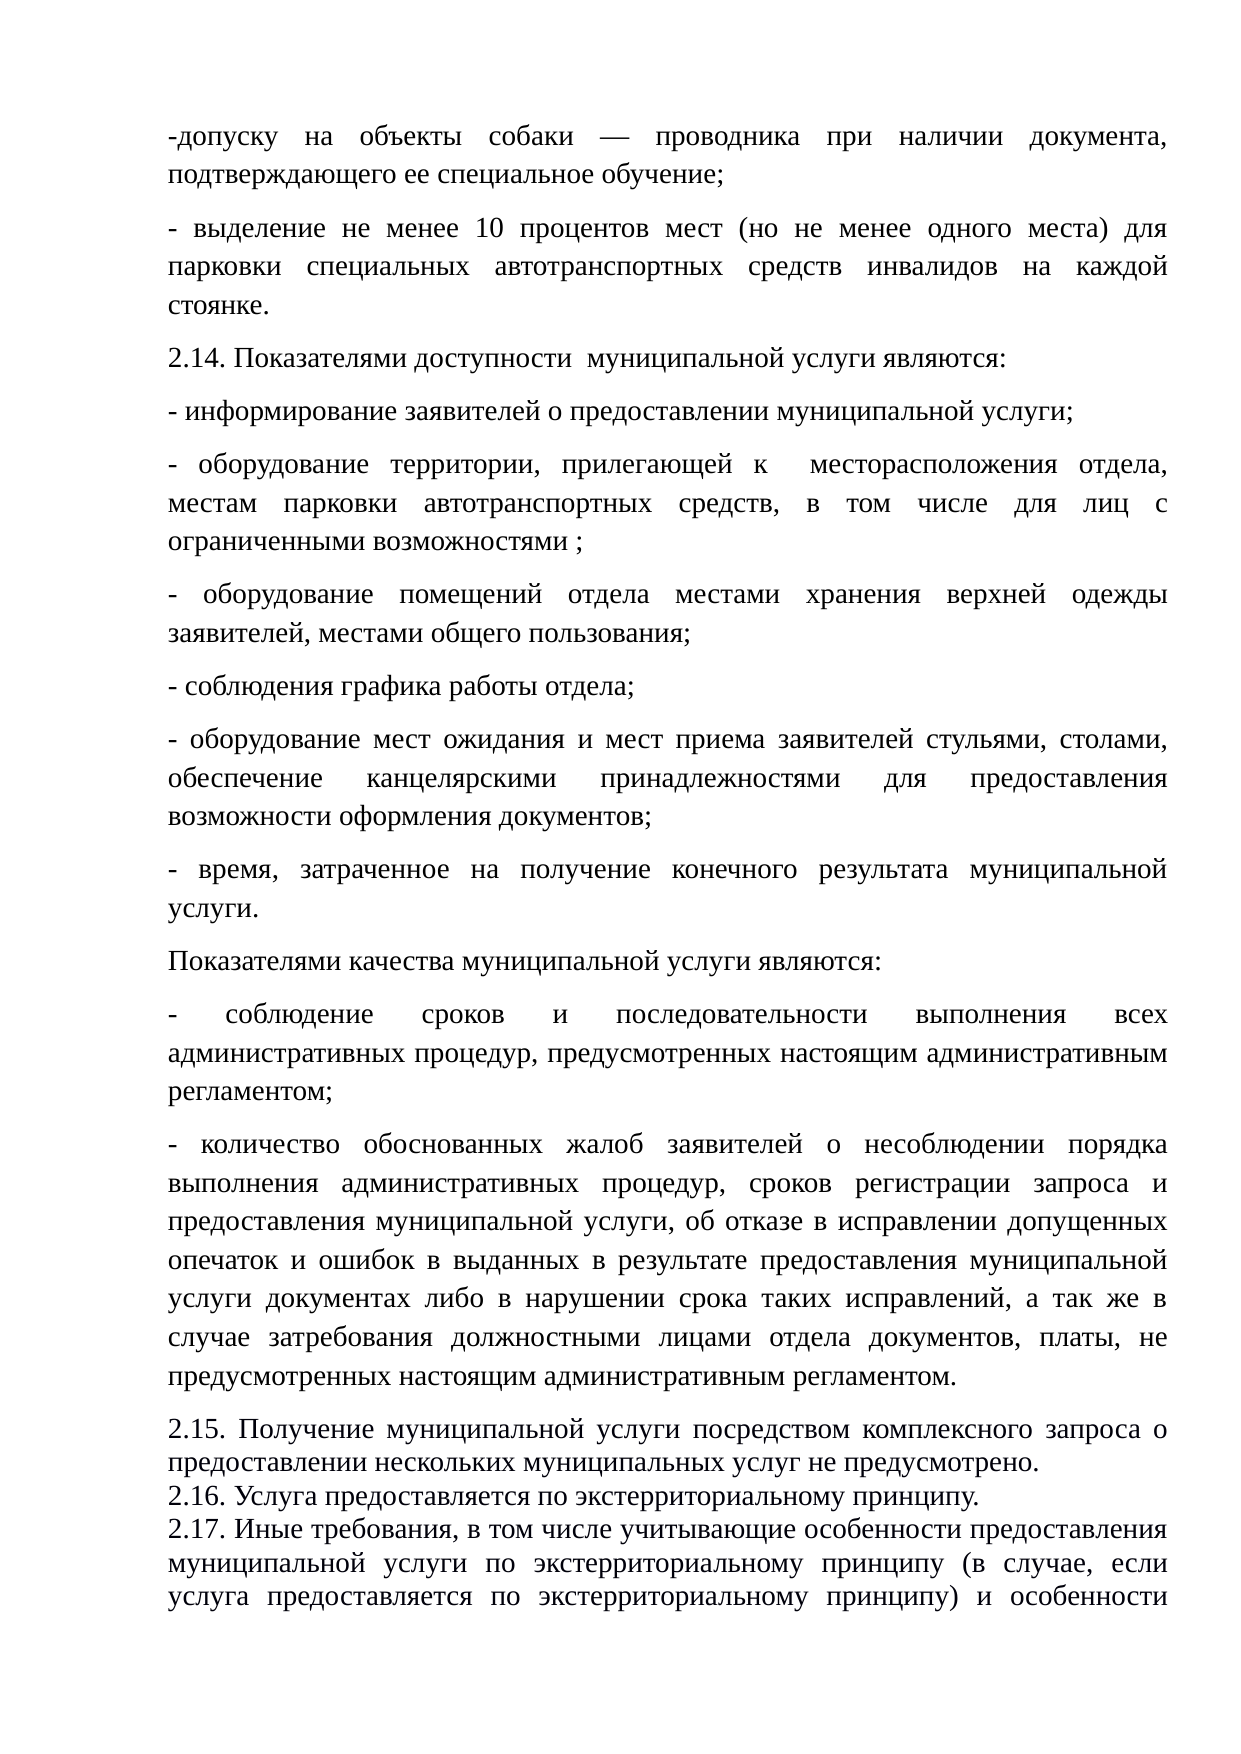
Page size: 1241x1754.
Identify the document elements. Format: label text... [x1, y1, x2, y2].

text - выделение не менее 10 процентов мест (но не менее одного места) для парковки специальных автотранспортных средств инвалидов на каждой стоянке. [168, 210, 1169, 320]
text - время, затраченное на получение конечного результата муниципальной услуги. [168, 851, 1169, 923]
text -допуску на объекты собаки — проводника при наличии документа, подтверждающего ее специальное обучение; [168, 118, 1169, 190]
text 2.17. Иные требования, в том числе учитывающие особенности предоставления муниципальной услуги по экстерриториальному принципу (в случае, если услуга предоставляется по экстерриториальному принципу) и особенности [168, 1511, 1169, 1612]
text - информирование заявителей о предоставлении муниципальной услуги; [168, 393, 1169, 427]
text - оборудование территории, прилегающей к месторасположения отдела, местам парковки автотранспортных средств, в том числе для лиц с ограниченными возможностями ; [168, 446, 1169, 557]
text - количество обоснованных жалоб заявителей о несоблюдении порядка выполнения административных процедур, сроков регистрации запроса и предоставления муниципальной услуги, об отказе в исправлении допущенных опечаток и ошибок в выданных в результате предоставления муниципальной услуги документах либо в нарушении срока таких исправлений, а так же в случае затребования должностными лицами отдела документов, платы, не предусмотренных настоящим административным регламентом. [168, 1126, 1169, 1391]
text - соблюдение сроков и последовательности выполнения всех административных процедур, предусмотренных настоящим административным регламентом; [168, 996, 1169, 1107]
text Показателями качества муниципальной услуги являются: [168, 943, 1169, 977]
text - оборудование мест ожидания и мест приема заявителей стульями, столами, обеспечение канцелярскими принадлежностями для предоставления возможности оформления документов; [168, 721, 1169, 832]
text 2.14. Показателями доступности муниципальной услуги являются: [168, 340, 1169, 373]
text - соблюдения графика работы отдела; [168, 668, 1169, 702]
text 2.16. Услуга предоставляется по экстерриториальному принципу. [168, 1478, 1169, 1511]
text 2.15. Получение муниципальной услуги посредством комплексного запроса о предоставлении нескольких муниципальных услуг не предусмотрено. [168, 1411, 1169, 1478]
text - оборудование помещений отдела местами хранения верхней одежды заявителей, местами общего пользования; [168, 576, 1169, 648]
